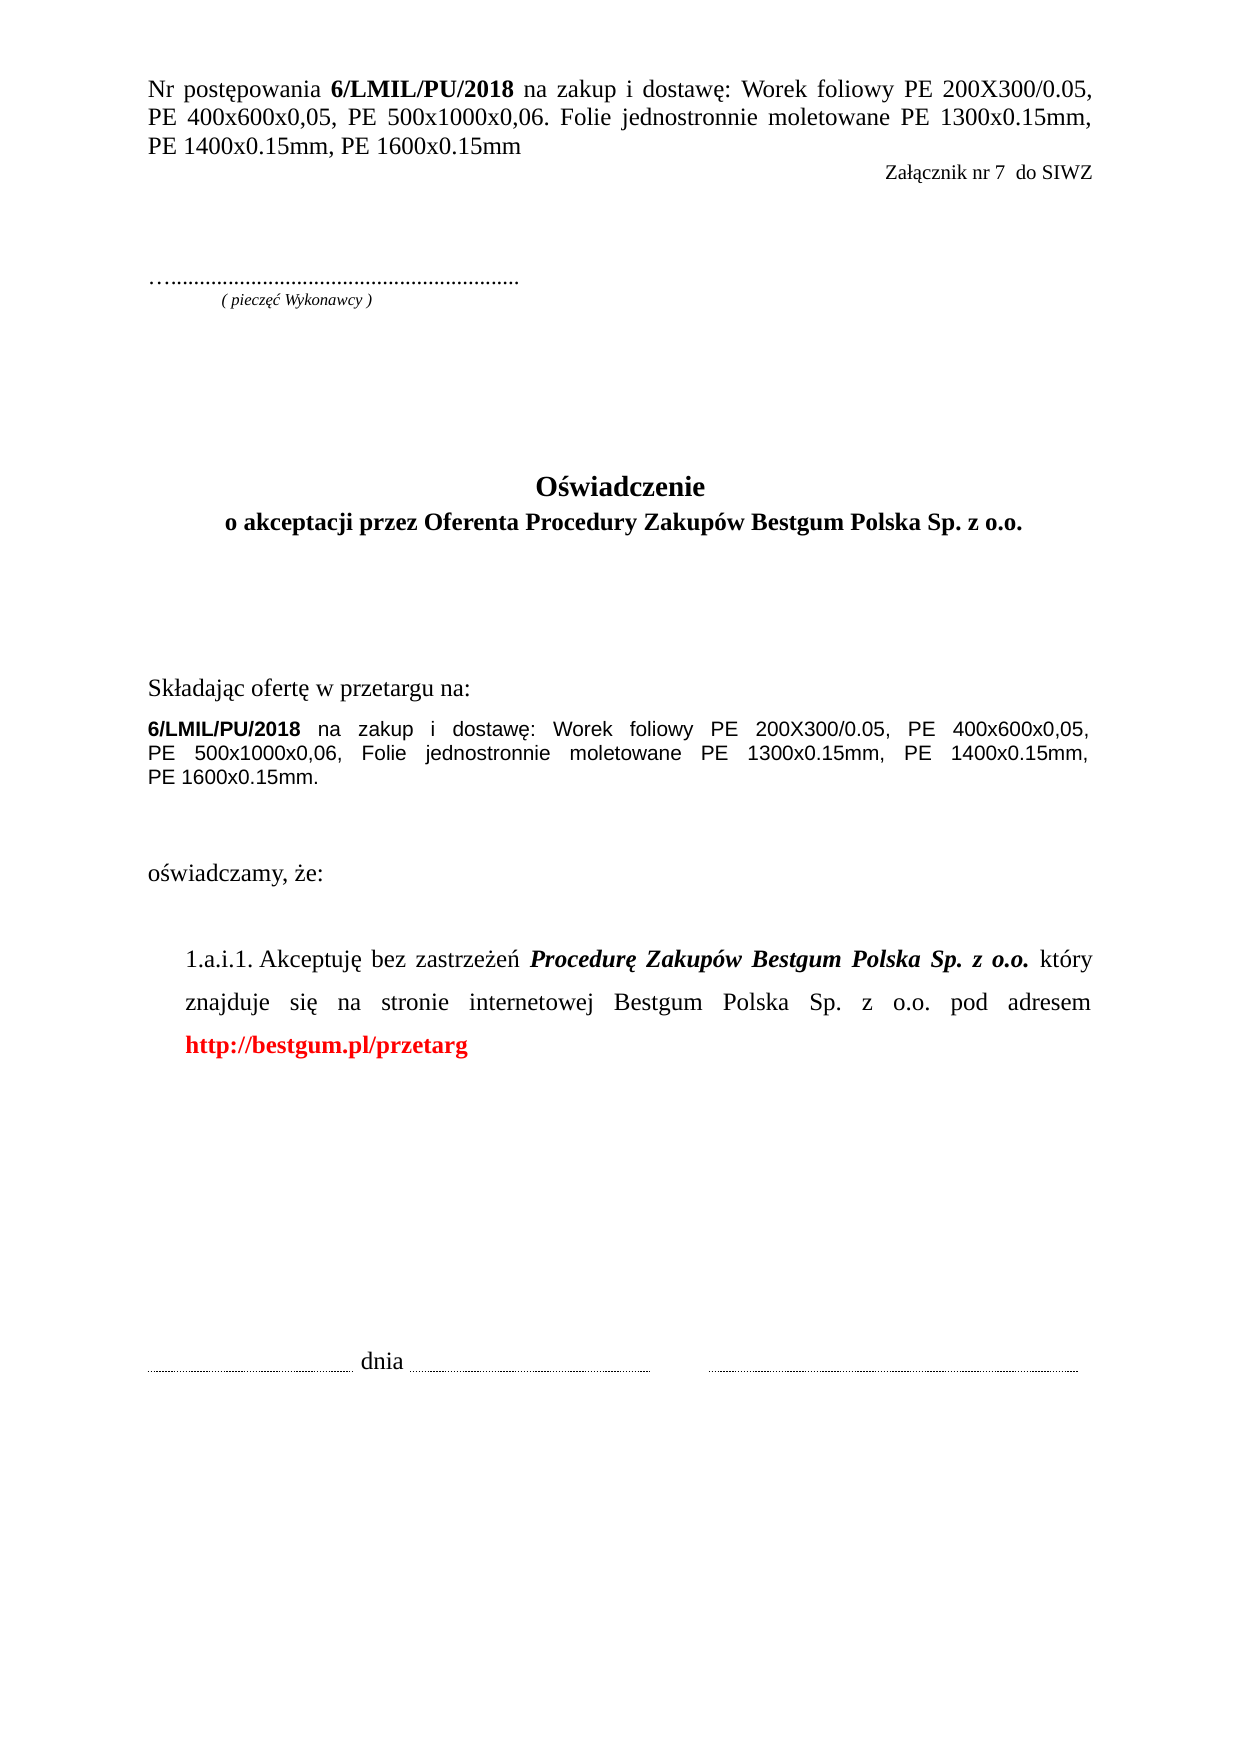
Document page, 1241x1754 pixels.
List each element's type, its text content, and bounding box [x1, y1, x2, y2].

text Załącznik nr 7 do SIWZ [148, 160, 1093, 184]
text 6/LMIL/PU/2018 na zakup i dostawę: Worek foliowy PE 200X300/0.05, PE 400x600x0,05, PE 500x1000x0,06, Folie jednostronnie moletowane PE 1300x0.15mm, PE 1400x0.15mm, PE 1600x0.15mm. [148, 717, 1090, 788]
text …............................................................. [148, 263, 1093, 289]
text dnia [148, 1346, 1093, 1375]
text oświadczamy, że: [148, 858, 1093, 887]
text Oświadczenie [148, 469, 1093, 503]
list Akceptuję bez zastrzeżeń Procedurę Zakupów Bestgum Polska Sp. z o.o. który znajduje się na stronie internetowej Bestgum Polska Sp. z o.o. pod adresem http://bestgum.pl/przetarg [185, 944, 1093, 1059]
text ( pieczęć Wykonawcy ) [148, 289, 1093, 309]
text Składając ofertę w przetargu na: [148, 673, 1093, 702]
text o akceptacji przez Oferenta Procedury Zakupów Bestgum Polska Sp. z o.o. [148, 503, 1093, 536]
